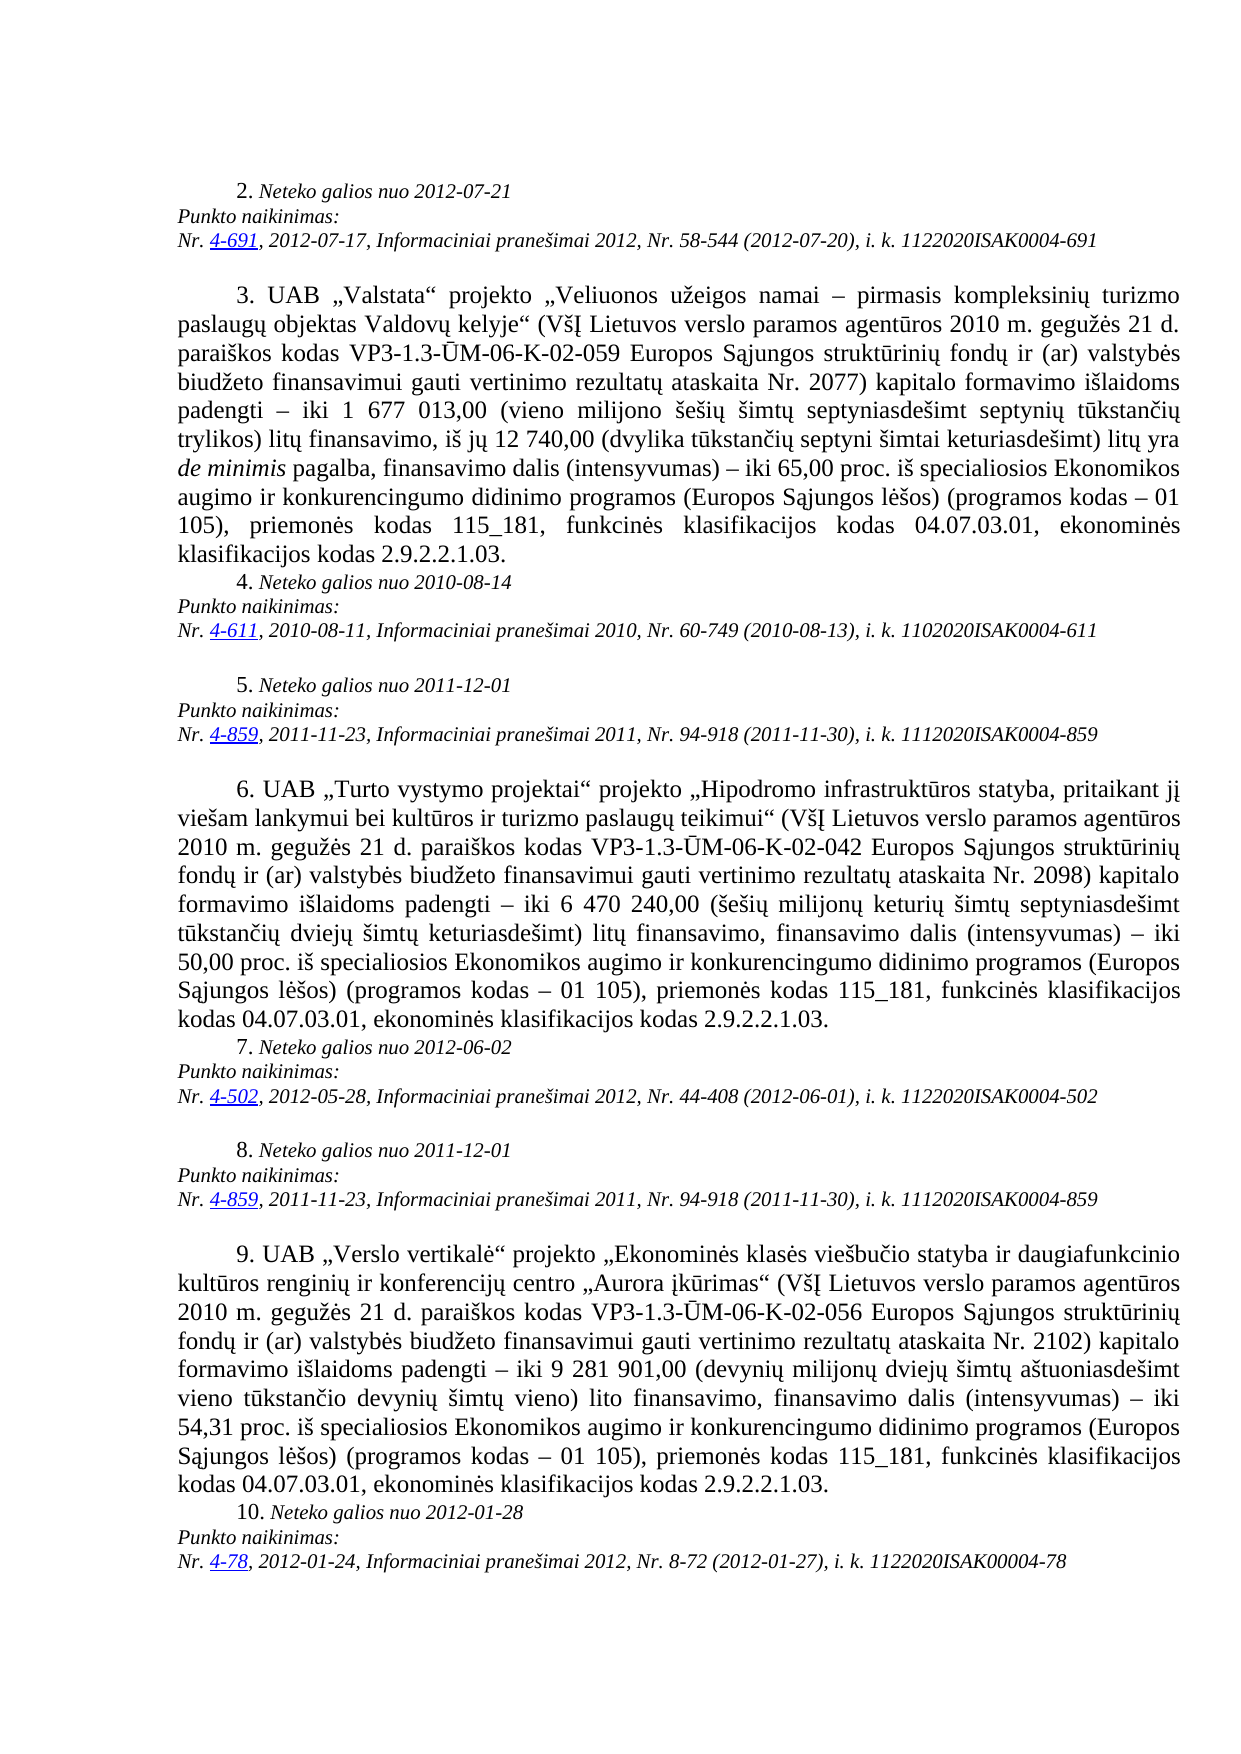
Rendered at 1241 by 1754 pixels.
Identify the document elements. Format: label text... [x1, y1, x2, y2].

text 2. Neteko galios nuo 2012-07-21 [177, 177, 1181, 203]
text Punkto naikinimas: [177, 203, 1181, 228]
text 5. Neteko galios nuo 2011-12-01 [177, 671, 1181, 697]
text Nr. 4-611, 2010-08-11, Informaciniai pranešimai 2010, Nr. 60-749 (2010-08-13), i. k. 1102020ISAK0004-611 [177, 618, 1181, 642]
text Nr. 4-859, 2011-11-23, Informaciniai pranešimai 2011, Nr. 94-918 (2011-11-30), i. k. 1112020ISAK0004-859 [177, 1187, 1181, 1211]
text Nr. 4-78, 2012-01-24, Informaciniai pranešimai 2012, Nr. 8-72 (2012-01-27), i. k. 1122020ISAK00004-78 [177, 1549, 1181, 1573]
text 4. Neteko galios nuo 2010-08-14 [177, 568, 1181, 594]
text 3. UAB „Valstata“ projekto „Veliuonos užeigos namai – pirmasis kompleksinių turizmo paslaugų objektas Valdovų kelyje“ (VšĮ Lietuvos verslo paramos agentūros 2010 m. gegužės 21 d. paraiškos kodas VP3-1.3-ŪM-06-K-02-059 Europos Sąjungos struktūrinių fondų ir (ar) valstybės biudžeto finansavimui gauti vertinimo rezultatų ataskaita Nr. 2077) kapitalo formavimo išlaidoms padengti – iki 1 677 013,00 (vieno milijono šešių šimtų septyniasdešimt septynių tūkstančių trylikos) litų finansavimo, iš jų 12 740,00 (dvylika tūkstančių septyni šimtai keturiasdešimt) litų yra de minimis pagalba, finansavimo dalis (intensyvumas) – iki 65,00 proc. iš specialiosios Ekonomikos augimo ir konkurencingumo didinimo programos (Europos Sąjungos lėšos) (programos kodas – 01 105), priemonės kodas 115_181, funkcinės klasifikacijos kodas 04.07.03.01, ekonominės klasifikacijos kodas 2.9.2.2.1.03. [177, 280, 1181, 568]
text 8. Neteko galios nuo 2011-12-01 [177, 1136, 1181, 1163]
text Nr. 4-691, 2012-07-17, Informaciniai pranešimai 2012, Nr. 58-544 (2012-07-20), i. k. 1122020ISAK0004-691 [177, 228, 1181, 252]
text Nr. 4-502, 2012-05-28, Informaciniai pranešimai 2012, Nr. 44-408 (2012-06-01), i. k. 1122020ISAK0004-502 [177, 1083, 1181, 1108]
text Punkto naikinimas: [177, 1059, 1181, 1083]
text Punkto naikinimas: [177, 1525, 1181, 1549]
text Punkto naikinimas: [177, 697, 1181, 722]
text 9. UAB „Verslo vertikalė“ projekto „Ekonominės klasės viešbučio statyba ir daugiafunkcinio kultūros renginių ir konferencijų centro „Aurora įkūrimas“ (VšĮ Lietuvos verslo paramos agentūros 2010 m. gegužės 21 d. paraiškos kodas VP3-1.3-ŪM-06-K-02-056 Europos Sąjungos struktūrinių fondų ir (ar) valstybės biudžeto finansavimui gauti vertinimo rezultatų ataskaita Nr. 2102) kapitalo formavimo išlaidoms padengti – iki 9 281 901,00 (devynių milijonų dviejų šimtų aštuoniasdešimt vieno tūkstančio devynių šimtų vieno) lito finansavimo, finansavimo dalis (intensyvumas) – iki 54,31 proc. iš specialiosios Ekonomikos augimo ir konkurencingumo didinimo programos (Europos Sąjungos lėšos) (programos kodas – 01 105), priemonės kodas 115_181, funkcinės klasifikacijos kodas 04.07.03.01, ekonominės klasifikacijos kodas 2.9.2.2.1.03. [177, 1239, 1181, 1498]
text Nr. 4-859, 2011-11-23, Informaciniai pranešimai 2011, Nr. 94-918 (2011-11-30), i. k. 1112020ISAK0004-859 [177, 722, 1181, 746]
text Punkto naikinimas: [177, 1163, 1181, 1187]
text 10. Neteko galios nuo 2012-01-28 [177, 1498, 1181, 1525]
text Punkto naikinimas: [177, 594, 1181, 618]
text 6. UAB „Turto vystymo projektai“ projekto „Hipodromo infrastruktūros statyba, pritaikant jį viešam lankymui bei kultūros ir turizmo paslaugų teikimui“ (VšĮ Lietuvos verslo paramos agentūros 2010 m. gegužės 21 d. paraiškos kodas VP3-1.3-ŪM-06-K-02-042 Europos Sąjungos struktūrinių fondų ir (ar) valstybės biudžeto finansavimui gauti vertinimo rezultatų ataskaita Nr. 2098) kapitalo formavimo išlaidoms padengti – iki 6 470 240,00 (šešių milijonų keturių šimtų septyniasdešimt tūkstančių dviejų šimtų keturiasdešimt) litų finansavimo, finansavimo dalis (intensyvumas) – iki 50,00 proc. iš specialiosios Ekonomikos augimo ir konkurencingumo didinimo programos (Europos Sąjungos lėšos) (programos kodas – 01 105), priemonės kodas 115_181, funkcinės klasifikacijos kodas 04.07.03.01, ekonominės klasifikacijos kodas 2.9.2.2.1.03. [177, 774, 1181, 1033]
text 7. Neteko galios nuo 2012-06-02 [177, 1033, 1181, 1059]
